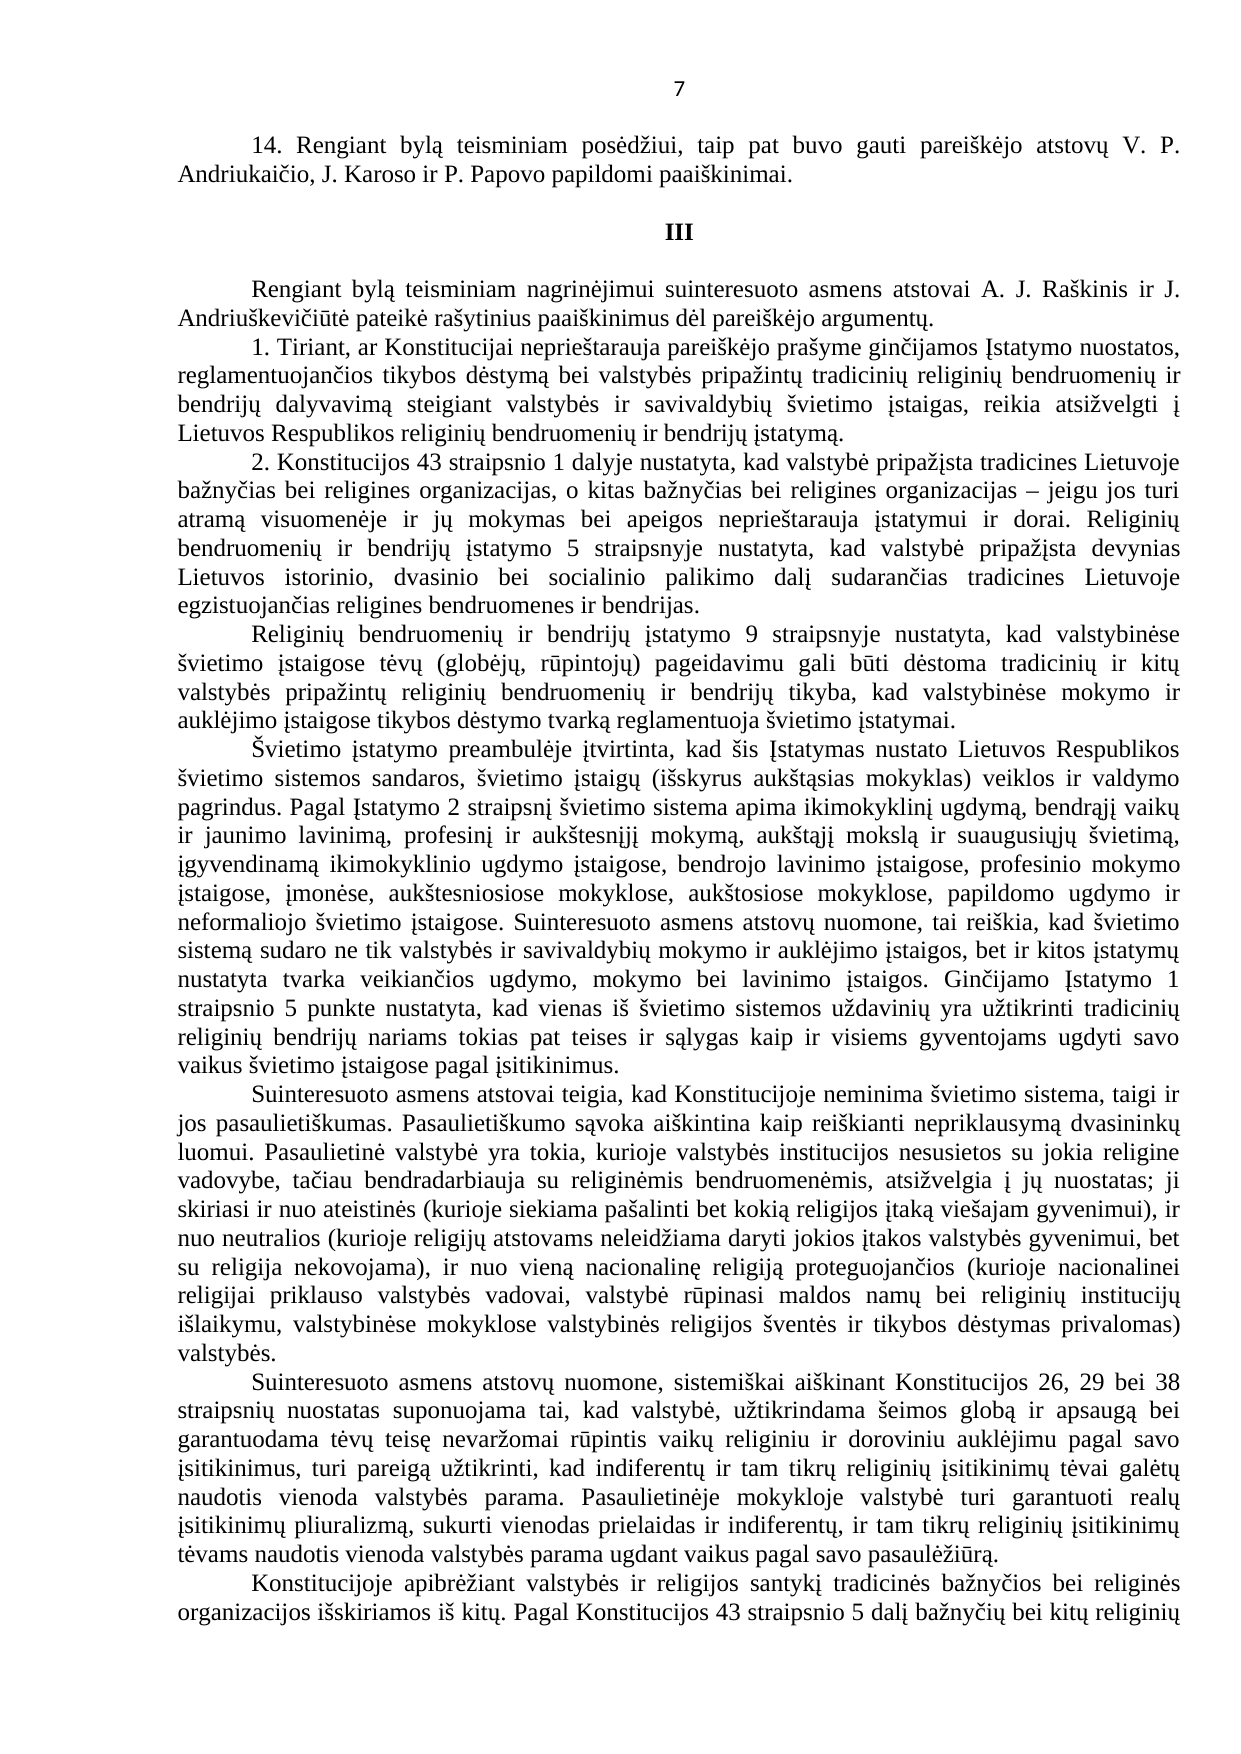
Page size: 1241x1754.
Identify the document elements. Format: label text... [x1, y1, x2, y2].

text Suinteresuoto asmens atstovai teigia, kad Konstitucijoje neminima švietimo sistema, taigi ir jos pasaulietiškumas. Pasaulietiškumo sąvoka aiškintina kaip reiškianti nepriklausymą dvasininkų luomui. Pasaulietinė valstybė yra tokia, kurioje valstybės institucijos nesusietos su jokia religine vadovybe, tačiau bendradarbiauja su religinėmis bendruomenėmis, atsižvelgia į jų nuostatas; ji skiriasi ir nuo ateistinės (kurioje siekiama pašalinti bet kokią religijos įtaką viešajam gyvenimui), ir nuo neutralios (kurioje religijų atstovams neleidžiama daryti jokios įtakos valstybės gyvenimui, bet su religija nekovojama), ir nuo vieną nacionalinę religiją proteguojančios (kurioje nacionalinei religijai priklauso valstybės vadovai, valstybė rūpinasi maldos namų bei religinių institucijų išlaikymu, valstybinėse mokyklose valstybinės religijos šventės ir tikybos dėstymas privalomas) valstybės. [177, 1079, 1181, 1367]
text Religinių bendruomenių ir bendrijų įstatymo 9 straipsnyje nustatyta, kad valstybinėse švietimo įstaigose tėvų (globėjų, rūpintojų) pageidavimu gali būti dėstoma tradicinių ir kitų valstybės pripažintų religinių bendruomenių ir bendrijų tikyba, kad valstybinėse mokymo ir auklėjimo įstaigose tikybos dėstymo tvarką reglamentuoja švietimo įstatymai. [177, 619, 1181, 734]
text 2. Konstitucijos 43 straipsnio 1 dalyje nustatyta, kad valstybė pripažįsta tradicines Lietuvoje bažnyčias bei religines organizacijas, o kitas bažnyčias bei religines organizacijas – jeigu jos turi atramą visuomenėje ir jų mokymas bei apeigos neprieštarauja įstatymui ir dorai. Religinių bendruomenių ir bendrijų įstatymo 5 straipsnyje nustatyta, kad valstybė pripažįsta devynias Lietuvos istorinio, dvasinio bei socialinio palikimo dalį sudarančias tradicines Lietuvoje egzistuojančias religines bendruomenes ir bendrijas. [177, 447, 1181, 619]
text 1. Tiriant, ar Konstitucijai neprieštarauja pareiškėjo prašyme ginčijamos Įstatymo nuostatos, reglamentuojančios tikybos dėstymą bei valstybės pripažintų tradicinių religinių bendruomenių ir bendrijų dalyvavimą steigiant valstybės ir savivaldybių švietimo įstaigas, reikia atsižvelgti į Lietuvos Respublikos religinių bendruomenių ir bendrijų įstatymą. [177, 332, 1181, 447]
text 14. Rengiant bylą teisminiam posėdžiui, taip pat buvo gauti pareiškėjo atstovų V. P. Andriukaičio, J. Karoso ir P. Papovo papildomi paaiškinimai. [177, 131, 1181, 188]
text Rengiant bylą teisminiam nagrinėjimui suinteresuoto asmens atstovai A. J. Raškinis ir J. Andriuškevičiūtė pateikė rašytinius paaiškinimus dėl pareiškėjo argumentų. [177, 274, 1181, 332]
text Švietimo įstatymo preambulėje įtvirtinta, kad šis Įstatymas nustato Lietuvos Respublikos švietimo sistemos sandaros, švietimo įstaigų (išskyrus aukštąsias mokyklas) veiklos ir valdymo pagrindus. Pagal Įstatymo 2 straipsnį švietimo sistema apima ikimokyklinį ugdymą, bendrąjį vaikų ir jaunimo lavinimą, profesinį ir aukštesnįjį mokymą, aukštąjį mokslą ir suaugusiųjų švietimą, įgyvendinamą ikimokyklinio ugdymo įstaigose, bendrojo lavinimo įstaigose, profesinio mokymo įstaigose, įmonėse, aukštesniosiose mokyklose, aukštosiose mokyklose, papildomo ugdymo ir neformaliojo švietimo įstaigose. Suinteresuoto asmens atstovų nuomone, tai reiškia, kad švietimo sistemą sudaro ne tik valstybės ir savivaldybių mokymo ir auklėjimo įstaigos, bet ir kitos įstatymų nustatyta tvarka veikiančios ugdymo, mokymo bei lavinimo įstaigos. Ginčijamo Įstatymo 1 straipsnio 5 punkte nustatyta, kad vienas iš švietimo sistemos uždavinių yra užtikrinti tradicinių religinių bendrijų nariams tokias pat teises ir sąlygas kaip ir visiems gyventojams ugdyti savo vaikus švietimo įstaigose pagal įsitikinimus. [177, 734, 1181, 1079]
text III [177, 217, 1181, 246]
text Suinteresuoto asmens atstovų nuomone, sistemiškai aiškinant Konstitucijos 26, 29 bei 38 straipsnių nuostatas suponuojama tai, kad valstybė, užtikrindama šeimos globą ir apsaugą bei garantuodama tėvų teisę nevaržomai rūpintis vaikų religiniu ir doroviniu auklėjimu pagal savo įsitikinimus, turi pareigą užtikrinti, kad indiferentų ir tam tikrų religinių įsitikinimų tėvai galėtų naudotis vienoda valstybės parama. Pasaulietinėje mokykloje valstybė turi garantuoti realų įsitikinimų pliuralizmą, sukurti vienodas prielaidas ir indiferentų, ir tam tikrų religinių įsitikinimų tėvams naudotis vienoda valstybės parama ugdant vaikus pagal savo pasaulėžiūrą. [177, 1367, 1181, 1568]
text Konstitucijoje apibrėžiant valstybės ir religijos santykį tradicinės bažnyčios bei religinės organizacijos išskiriamos iš kitų. Pagal Konstitucijos 43 straipsnio 5 dalį bažnyčių bei kitų religinių [177, 1568, 1181, 1626]
